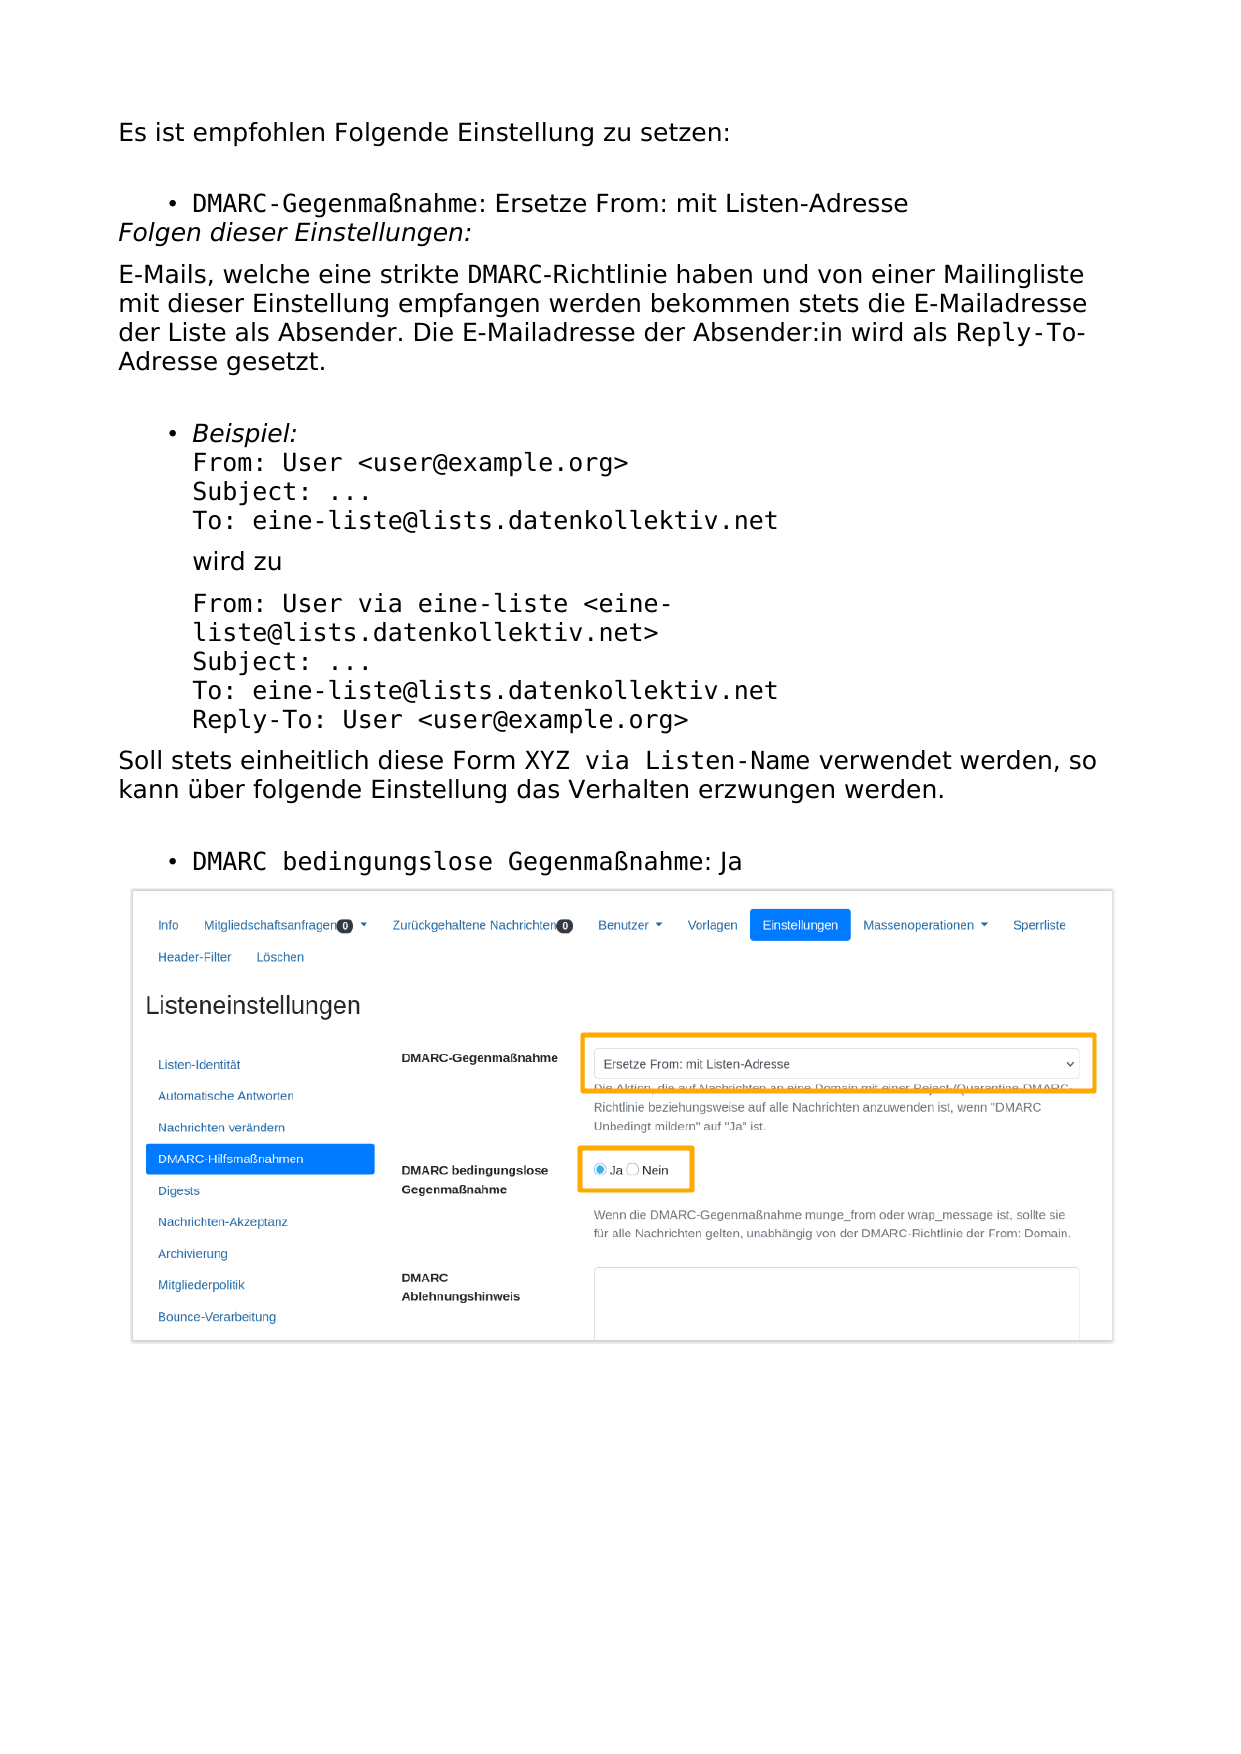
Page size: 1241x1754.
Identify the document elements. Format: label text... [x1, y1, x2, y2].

list Beispiel: [177, 419, 1122, 448]
list DMARC bedingungslose Gegenmaßnahme: Ja [177, 847, 1122, 876]
list From: User via eine-liste <eine-liste@lists.datenkollektiv.net> Subject: ... To: eine-liste@lists.datenkollektiv.net Reply-To: User <user@example.org> [177, 589, 1122, 735]
text E-Mails, welche eine strikte DMARC-Richtlinie haben und von einer Mailingliste mit dieser Einstellung empfangen werden bekommen stets die E-Mailadresse der Liste als Absender. Die E-Mailadresse der Absender:in wird als Reply-To-Adresse gesetzt. [118, 260, 1122, 377]
text Folgen dieser Einstellungen: [118, 218, 1122, 248]
picture [118, 876, 1123, 1354]
list wird zu [177, 547, 1122, 576]
text Es ist empfohlen Folgende Einstellung zu setzen: [118, 118, 1122, 147]
list DMARC-Gegenmaßnahme: Ersetze From: mit Listen-Adresse [177, 189, 1122, 218]
text Soll stets einheitlich diese Form XYZ via Listen-Name verwendet werden, so kann über folgende Einstellung das Verhalten erzwungen werden. [118, 746, 1122, 805]
list From: User <user@example.org> Subject: ... To: eine-liste@lists.datenkollektiv.net [177, 448, 1122, 535]
